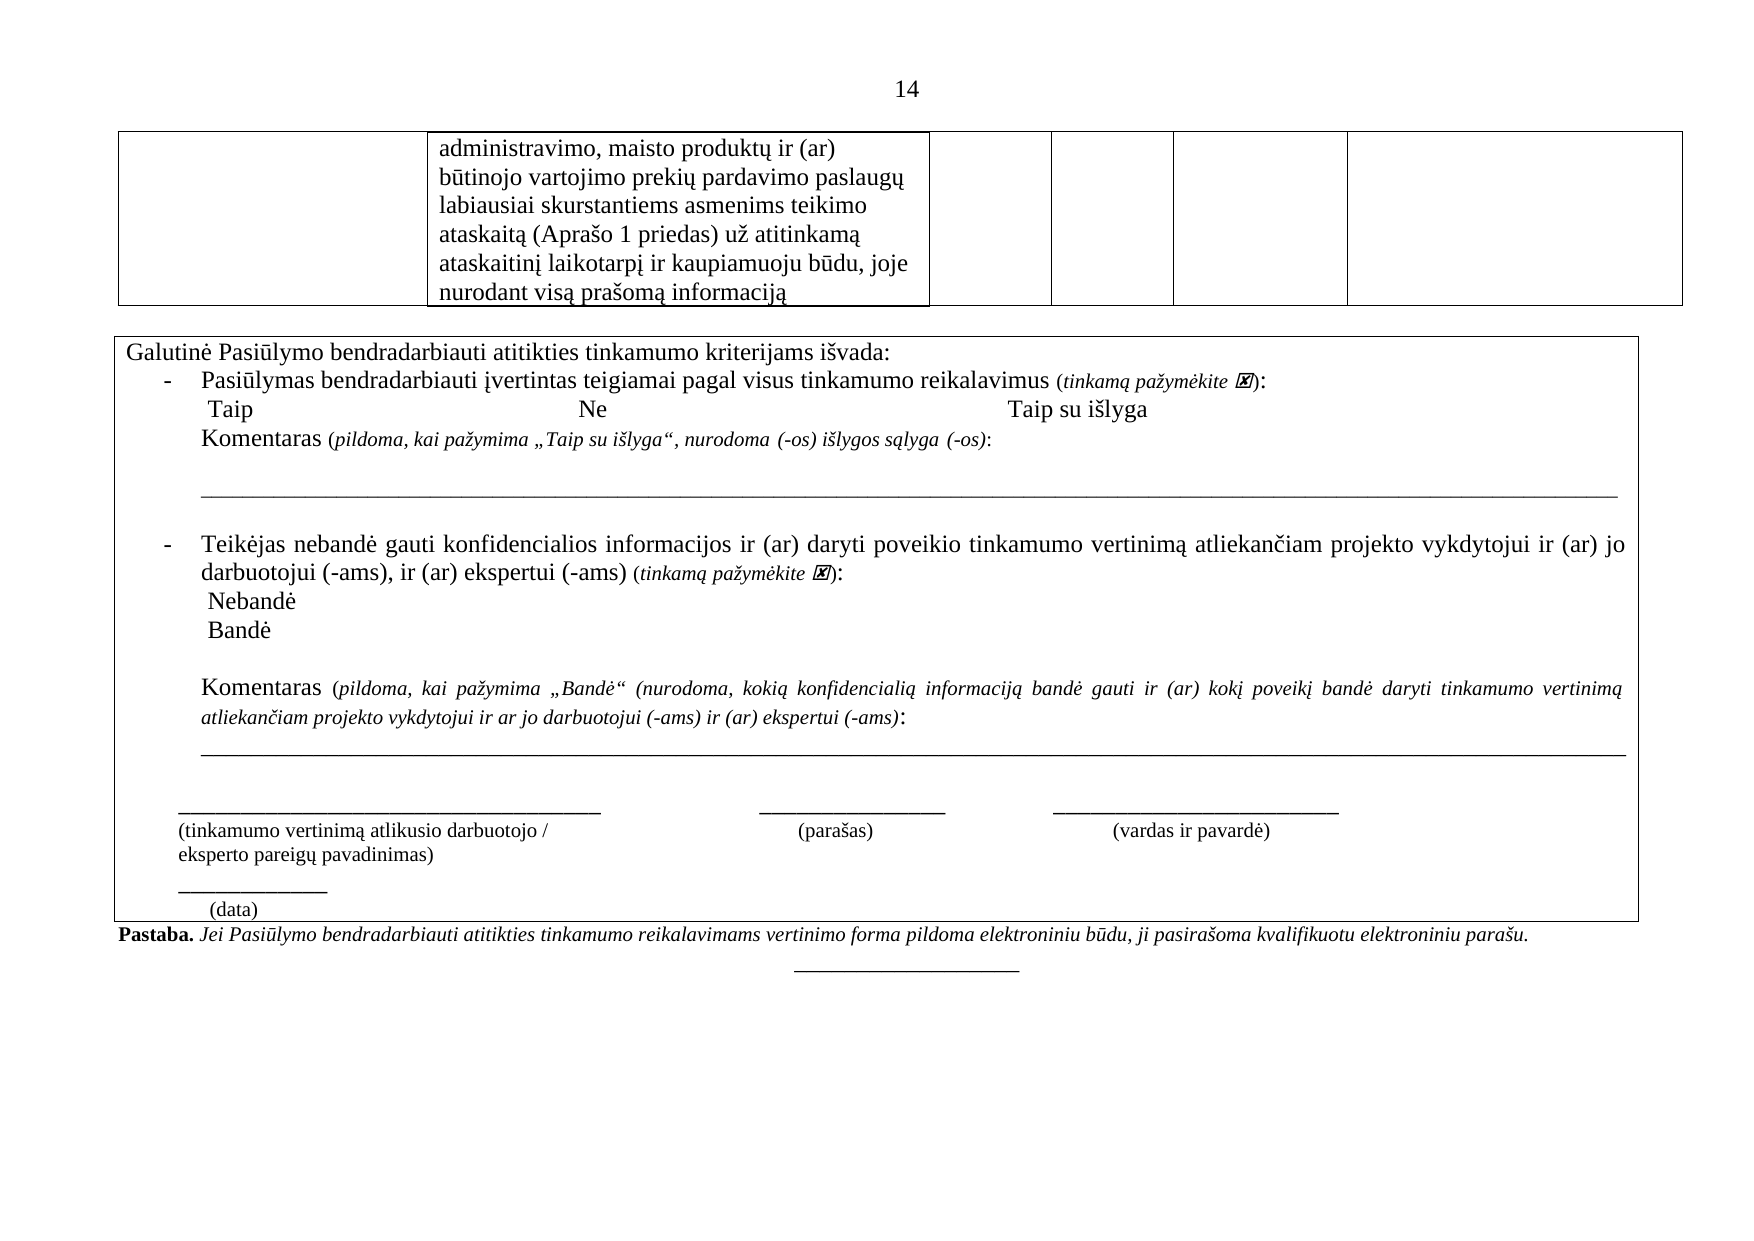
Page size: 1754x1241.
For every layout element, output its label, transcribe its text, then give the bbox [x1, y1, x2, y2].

table_cell [1348, 132, 1682, 305]
table_cell [930, 132, 1051, 305]
text Pastaba. Jei Pasiūlymo bendradarbiauti atitikties tinkamumo reikalavimams vertinimo forma pildoma elektroniniu būdu, ji pasirašoma kvalifikuotu elektroniniu parašu. [118, 922, 1695, 946]
table_header Galutinė Pasiūlymo bendradarbiauti atitikties tinkamumo kriterijams išvada: - Pasiūlymas bendradarbiauti įvertintas teigiamai pagal visus tinkamumo reikalavimus (tinkamą pažymėkite ): Taip Ne Taip su išlyga Komentaras (pildoma, kai pažymima „Taip su išlyga“, nurodoma (-os) išlygos sąlyga (-os): ________________________________________________________________________________________________________________________________________ - Teikėjas nebandė gauti konfidencialios informacijos ir (ar) daryti poveikio tinkamumo vertinimą atliekančiam projekto vykdytojui ir (ar) jo darbuotojui (-ams), ir (ar) ekspertui (-ams) (tinkamą pažymėkite ): Nebandė Bandė Komentaras (pildoma, kai pažymima „Bandė“ (nurodoma, kokią konfidencialią informaciją bandė gauti ir (ar) kokį poveikį bandė daryti tinkamumo vertinimą atliekančiam projekto vykdytojui ir ar jo darbuotojui (-ams) ir (ar) ekspertui (-ams): __________________________________________________________________________________________________________________ __________________________________ _______________ _______________________ (tinkamumo vertinimą atlikusio darbuotojo / (parašas) (vardas ir pavardė) eksperto pareigų pavadinimas) ____________ (data) [115, 337, 1638, 921]
table_cell [1052, 132, 1173, 305]
table_cell [119, 132, 427, 305]
table_cell [1174, 132, 1347, 305]
table_cell administravimo, maisto produktų ir (ar) būtinojo vartojimo prekių pardavimo paslaugų labiausiai skurstantiems asmenims teikimo ataskaitą (Aprašo 1 priedas) už atitinkamą ataskaitinį laikotarpį ir kaupiamuoju būdu, joje nurodant visą prašomą informaciją [428, 133, 929, 305]
text __________________ [118, 946, 1695, 974]
